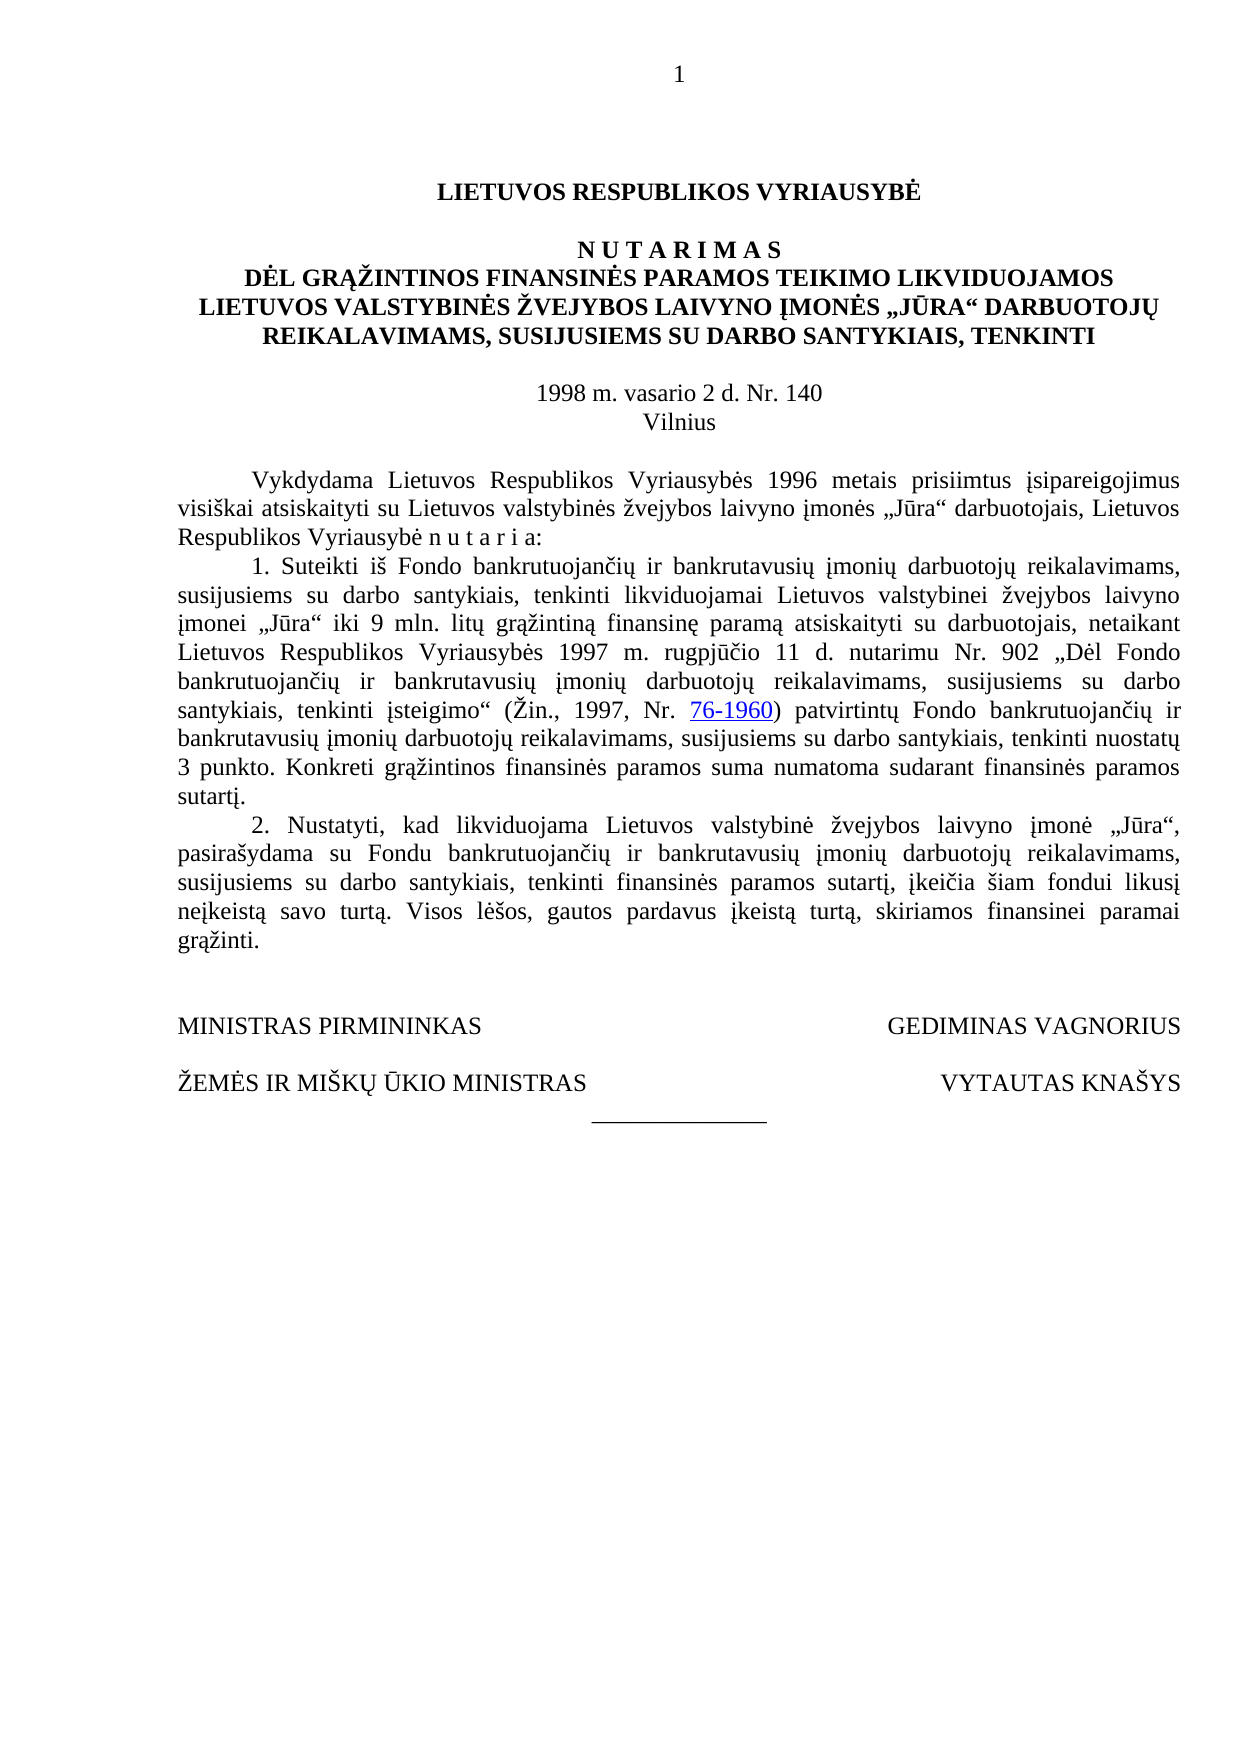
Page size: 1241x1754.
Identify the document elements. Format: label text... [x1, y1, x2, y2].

text Vykdydama Lietuvos Respublikos Vyriausybės 1996 metais prisiimtus įsipareigojimus visiškai atsiskaityti su Lietuvos valstybinės žvejybos laivyno įmonės „Jūra“ darbuotojais, Lietuvos Respublikos Vyriausybė nutaria: [177, 465, 1181, 551]
text 2. Nustatyti, kad likviduojama Lietuvos valstybinė žvejybos laivyno įmonė „Jūra“, pasirašydama su Fondu bankrutuojančių ir bankrutavusių įmonių darbuotojų reikalavimams, susijusiems su darbo santykiais, tenkinti finansinės paramos sutartį, įkeičia šiam fondui likusį neįkeistą savo turtą. Visos lėšos, gautos pardavus įkeistą turtą, skiriamos finansinei paramai grąžinti. [177, 810, 1181, 953]
text MINISTRAS PIRMININKAS GEDIMINAS VAGNORIUS [177, 1011, 1181, 1040]
text Vilnius [177, 407, 1181, 436]
text LIETUVOS RESPUBLIKOS VYRIAUSYBĖ [177, 177, 1181, 206]
text 1. Suteikti iš Fondo bankrutuojančių ir bankrutavusių įmonių darbuotojų reikalavimams, susijusiems su darbo santykiais, tenkinti likviduojamai Lietuvos valstybinei žvejybos laivyno įmonei „Jūra“ iki 9 mln. litų grąžintiną finansinę paramą atsiskaityti su darbuotojais, netaikant Lietuvos Respublikos Vyriausybės 1997 m. rugpjūčio 11 d. nutarimu Nr. 902 „Dėl Fondo bankrutuojančių ir bankrutavusių įmonių darbuotojų reikalavimams, susijusiems su darbo santykiais, tenkinti įsteigimo“ (Žin., 1997, Nr. 76-1960) patvirtintų Fondo bankrutuojančių ir bankrutavusių įmonių darbuotojų reikalavimams, susijusiems su darbo santykiais, tenkinti nuostatų 3 punkto. Konkreti grąžintinos finansinės paramos suma numatoma sudarant finansinės paramos sutartį. [177, 551, 1181, 810]
text N U T A R I M A S [177, 235, 1181, 263]
text ______________ [177, 1097, 1181, 1126]
text DĖL GRĄŽINTINOS FINANSINĖS PARAMOS TEIKIMO LIKVIDUOJAMOS LIETUVOS VALSTYBINĖS ŽVEJYBOS LAIVYNO ĮMONĖS „JŪRA“ DARBUOTOJŲ REIKALAVIMAMS, SUSIJUSIEMS SU DARBO SANTYKIAIS, TENKINTI [177, 263, 1181, 350]
text 1998 m. vasario 2 d. Nr. 140 [177, 378, 1181, 407]
text ŽEMĖS IR MIŠKŲ ŪKIO MINISTRAS VYTAUTAS KNAŠYS [177, 1068, 1181, 1097]
